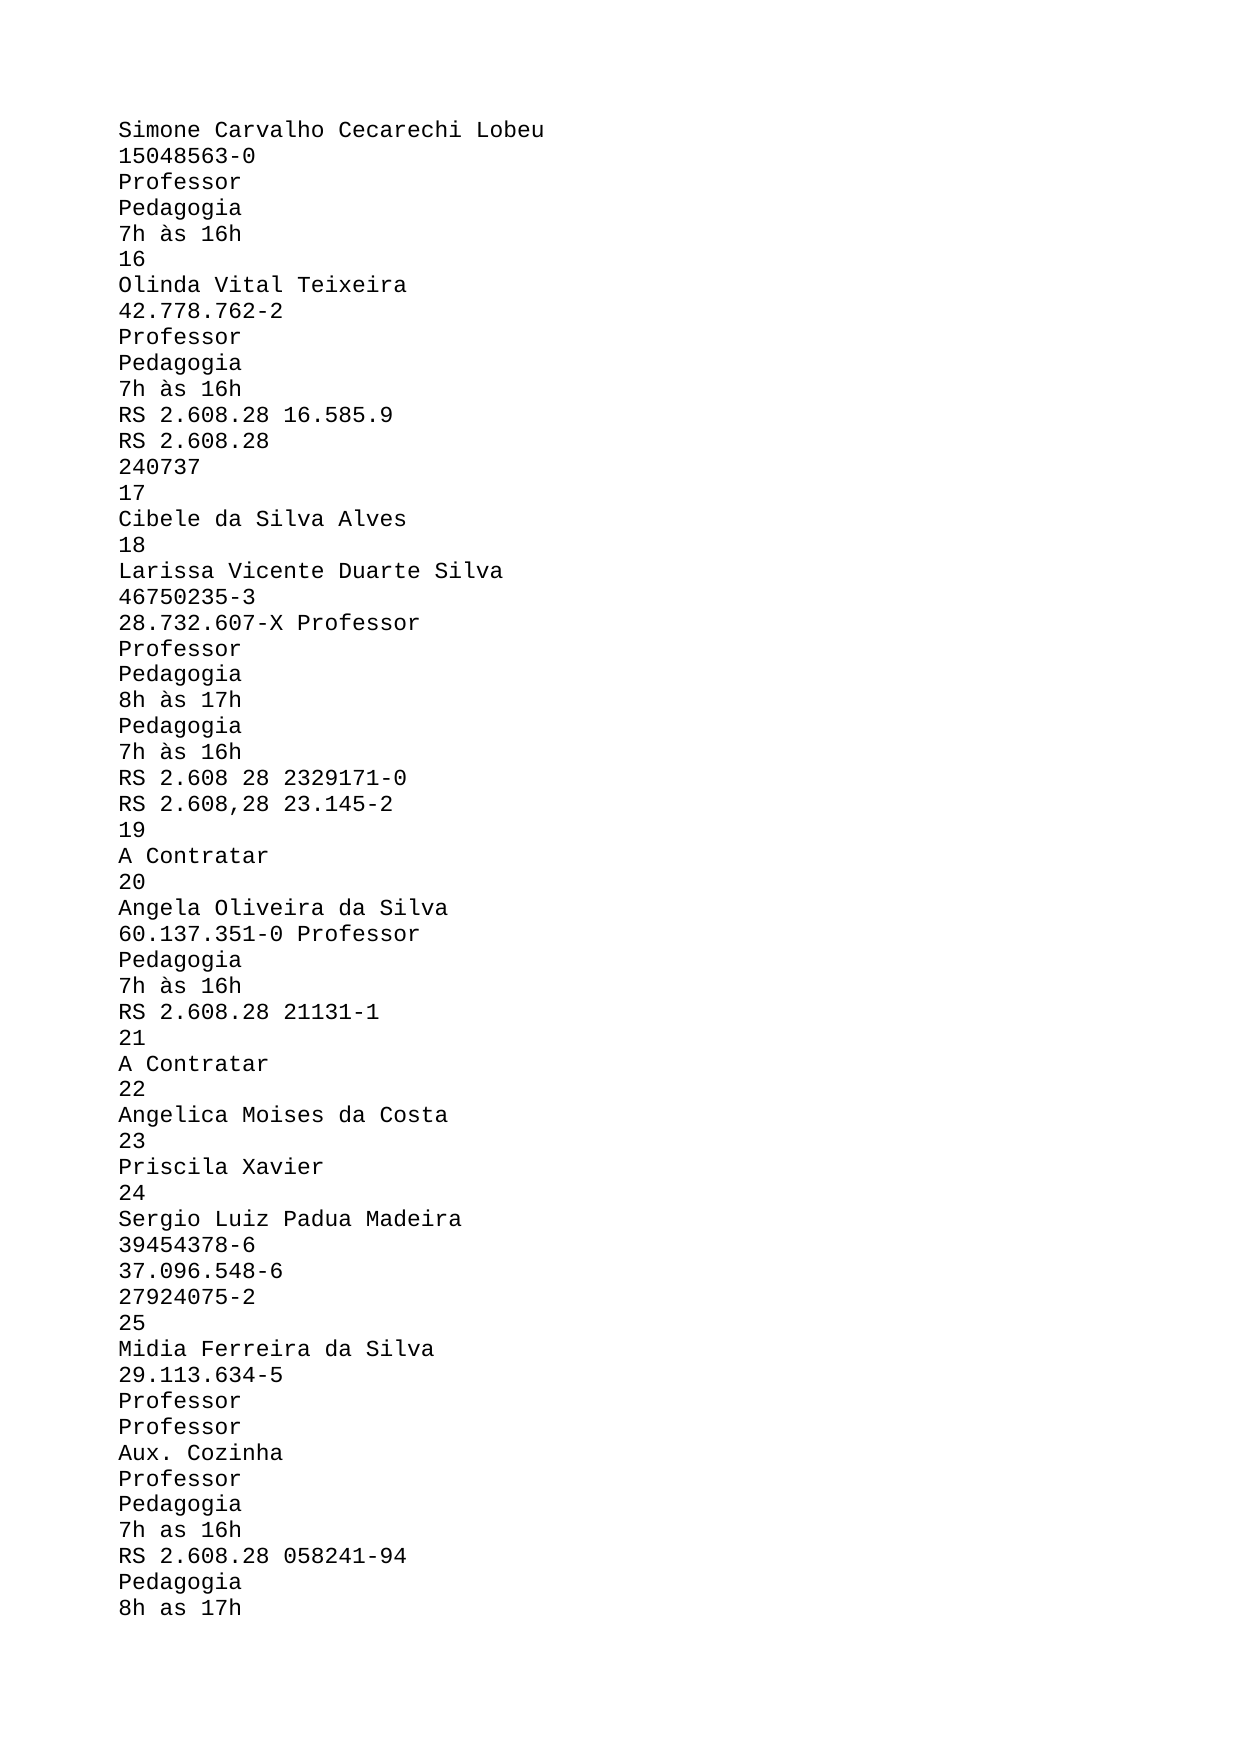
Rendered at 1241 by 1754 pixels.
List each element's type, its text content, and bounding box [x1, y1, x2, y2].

text Sergio Luiz Padua Madeira [118, 1207, 1122, 1233]
text 18 [118, 533, 1122, 559]
text Midia Ferreira da Silva [118, 1337, 1122, 1363]
text 20 [118, 870, 1122, 896]
text RS 2.608.28 058241-94 [118, 1545, 1122, 1571]
text Larissa Vicente Duarte Silva [118, 559, 1122, 585]
text Priscila Xavier [118, 1156, 1122, 1182]
text 25 [118, 1311, 1122, 1337]
text 29.113.634-5 [118, 1363, 1122, 1389]
text Professor [118, 1415, 1122, 1441]
text 21 [118, 1026, 1122, 1052]
text 22 [118, 1078, 1122, 1104]
text Pedagogia [118, 1493, 1122, 1519]
text 23 [118, 1130, 1122, 1156]
text 7h às 16h [118, 741, 1122, 767]
text RS 2.608.28 21131-1 [118, 1000, 1122, 1026]
text 39454378-6 [118, 1233, 1122, 1259]
text Aux. Cozinha [118, 1441, 1122, 1467]
text Pedagogia [118, 1571, 1122, 1597]
text Professor [118, 637, 1122, 663]
text Angela Oliveira da Silva [118, 896, 1122, 922]
text 7h às 16h [118, 974, 1122, 1000]
text 8h às 17h [118, 689, 1122, 715]
text Pedagogia [118, 196, 1122, 222]
text Pedagogia [118, 663, 1122, 689]
text 28.732.607-X Professor [118, 611, 1122, 637]
text A Contratar [118, 1052, 1122, 1078]
text Angelica Moises da Costa [118, 1104, 1122, 1130]
text 7h às 16h [118, 222, 1122, 248]
text A Contratar [118, 844, 1122, 870]
text 7h as 16h [118, 1519, 1122, 1545]
text RS 2.608.28 16.585.9 [118, 403, 1122, 429]
text 42.778.762-2 [118, 300, 1122, 326]
text Pedagogia [118, 352, 1122, 377]
text Pedagogia [118, 948, 1122, 974]
text Pedagogia [118, 715, 1122, 741]
text Professor [118, 326, 1122, 352]
text Professor [118, 1389, 1122, 1415]
text 17 [118, 481, 1122, 507]
text RS 2.608.28 [118, 429, 1122, 455]
text Cibele da Silva Alves [118, 507, 1122, 533]
text 15048563-0 [118, 144, 1122, 170]
text 7h às 16h [118, 377, 1122, 403]
text 8h as 17h [118, 1597, 1122, 1622]
text 19 [118, 818, 1122, 844]
text Olinda Vital Teixeira [118, 274, 1122, 300]
text 60.137.351-0 Professor [118, 922, 1122, 948]
text RS 2.608,28 23.145-2 [118, 792, 1122, 818]
text 46750235-3 [118, 585, 1122, 611]
text 27924075-2 [118, 1285, 1122, 1311]
text Simone Carvalho Cecarechi Lobeu [118, 118, 1122, 144]
text 16 [118, 248, 1122, 274]
text 240737 [118, 455, 1122, 481]
text 24 [118, 1182, 1122, 1207]
text RS 2.608 28 2329171-0 [118, 767, 1122, 792]
text Professor [118, 170, 1122, 196]
text Professor [118, 1467, 1122, 1493]
text 37.096.548-6 [118, 1259, 1122, 1285]
